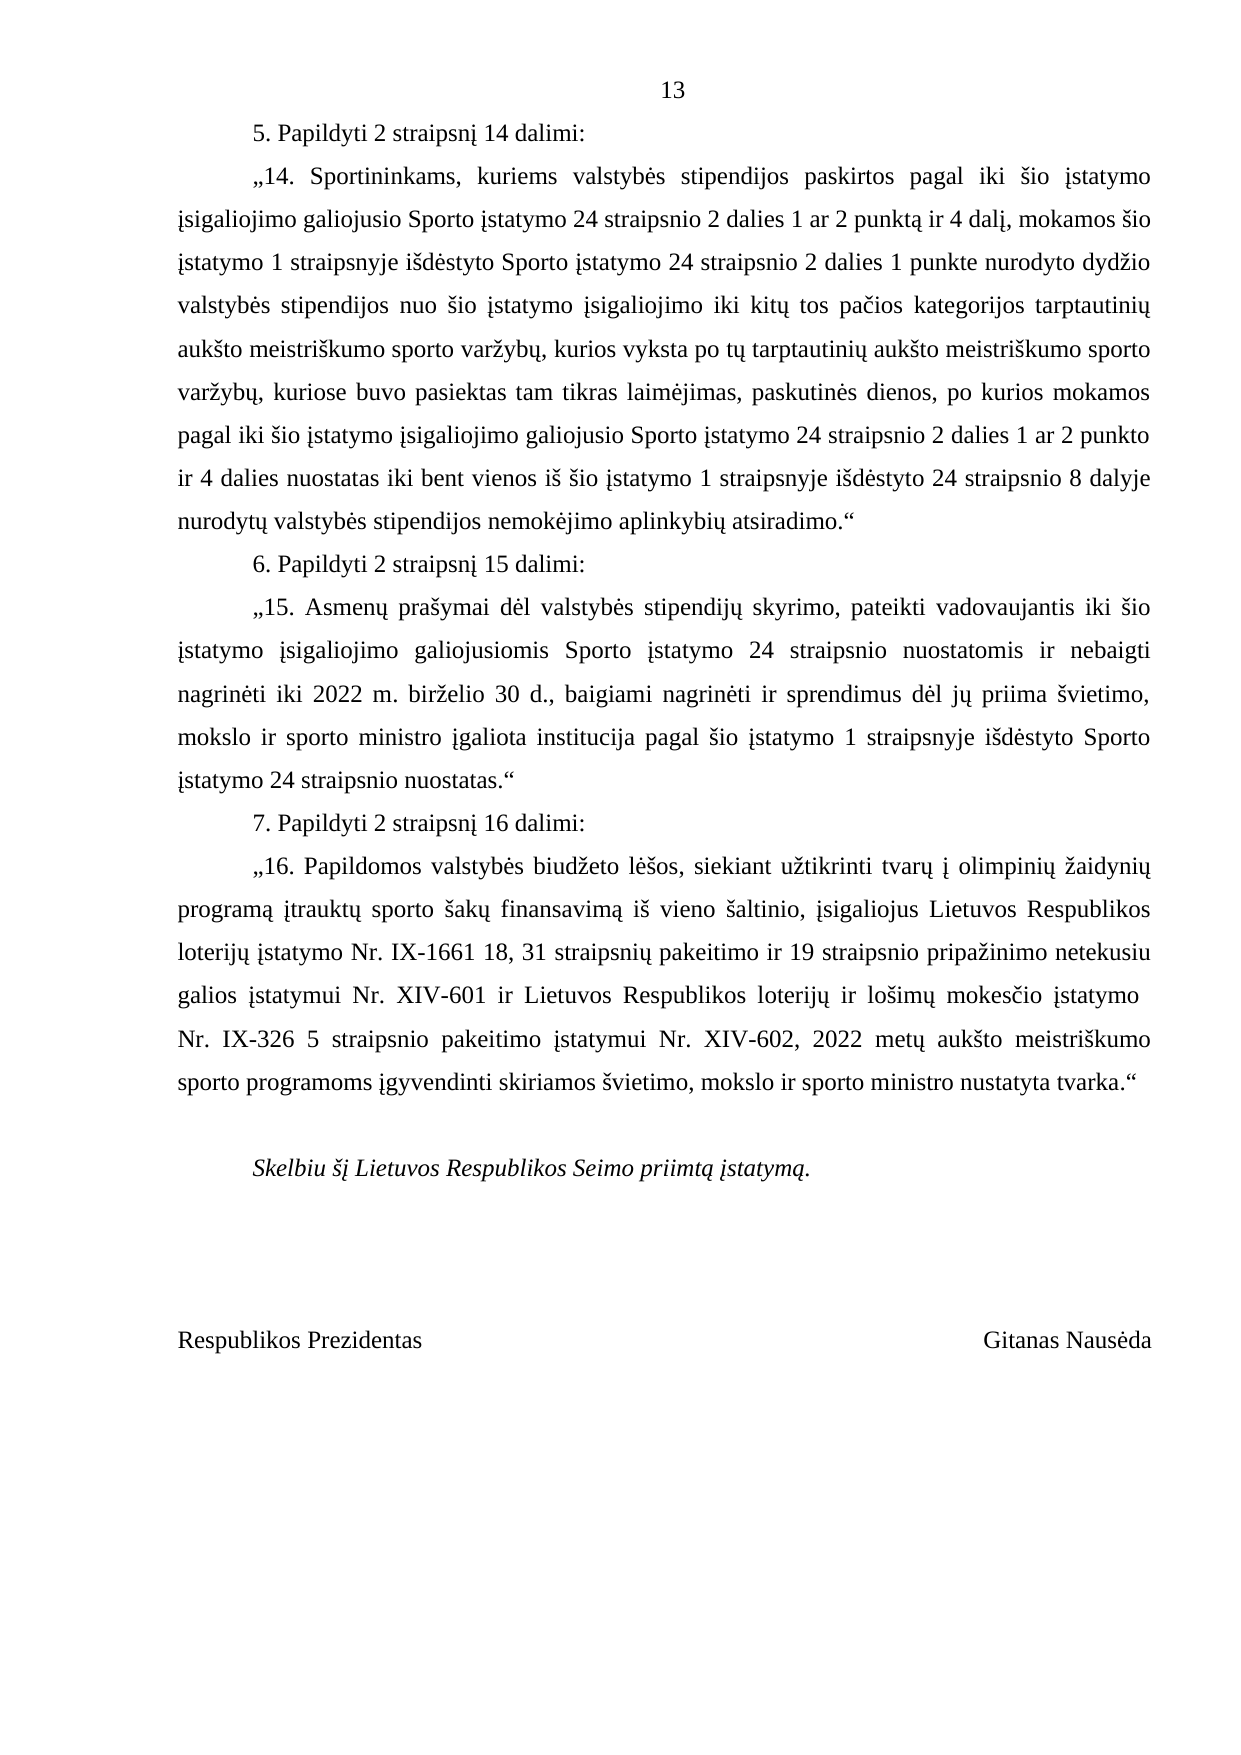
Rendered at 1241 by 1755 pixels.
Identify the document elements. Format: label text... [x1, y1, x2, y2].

text Respublikos Prezidentas Gitanas Nausėda [177, 1326, 1152, 1354]
text 7. Papildyti 2 straipsnį 16 dalimi: [177, 808, 1152, 837]
text „14. Sportininkams, kuriems valstybės stipendijos paskirtos pagal iki šio įstatymo įsigaliojimo galiojusio Sporto įstatymo 24 straipsnio 2 dalies 1 ar 2 punktą ir 4 dalį, mokamos šio įstatymo 1 straipsnyje išdėstyto Sporto įstatymo 24 straipsnio 2 dalies 1 punkte nurodyto dydžio valstybės stipendijos nuo šio įstatymo įsigaliojimo iki kitų tos pačios kategorijos tarptautinių aukšto meistriškumo sporto varžybų, kurios vyksta po tų tarptautinių aukšto meistriškumo sporto varžybų, kuriose buvo pasiektas tam tikras laimėjimas, paskutinės dienos, po kurios mokamos pagal iki šio įstatymo įsigaliojimo galiojusio Sporto įstatymo 24 straipsnio 2 dalies 1 ar 2 punkto ir 4 dalies nuostatas iki bent vienos iš šio įstatymo 1 straipsnyje išdėstyto 24 straipsnio 8 dalyje nurodytų valstybės stipendijos nemokėjimo aplinkybių atsiradimo.“ [177, 161, 1152, 535]
text 5. Papildyti 2 straipsnį 14 dalimi: [177, 118, 1152, 147]
text 6. Papildyti 2 straipsnį 15 dalimi: [177, 549, 1152, 578]
text „15. Asmenų prašymai dėl valstybės stipendijų skyrimo, pateikti vadovaujantis iki šio įstatymo įsigaliojimo galiojusiomis Sporto įstatymo 24 straipsnio nuostatomis ir nebaigti nagrinėti iki 2022 m. birželio 30 d., baigiami nagrinėti ir sprendimus dėl jų priima švietimo, mokslo ir sporto ministro įgaliota institucija pagal šio įstatymo 1 straipsnyje išdėstyto Sporto įstatymo 24 straipsnio nuostatas.“ [177, 592, 1152, 794]
text Skelbiu šį Lietuvos Respublikos Seimo priimtą įstatymą. [177, 1153, 1152, 1182]
text „16. Papildomos valstybės biudžeto lėšos, siekiant užtikrinti tvarų į olimpinių žaidynių programą įtrauktų sporto šakų finansavimą iš vieno šaltinio, įsigaliojus Lietuvos Respublikos loterijų įstatymo Nr. IX-1661 18, 31 straipsnių pakeitimo ir 19 straipsnio pripažinimo netekusiu galios įstatymui Nr. XIV-601 ir Lietuvos Respublikos loterijų ir lošimų mokesčio įstatymo Nr. IX-326 5 straipsnio pakeitimo įstatymui Nr. XIV-602, 2022 metų aukšto meistriškumo sporto programoms įgyvendinti skiriamos švietimo, mokslo ir sporto ministro nustatyta tvarka.“ [177, 851, 1152, 1096]
